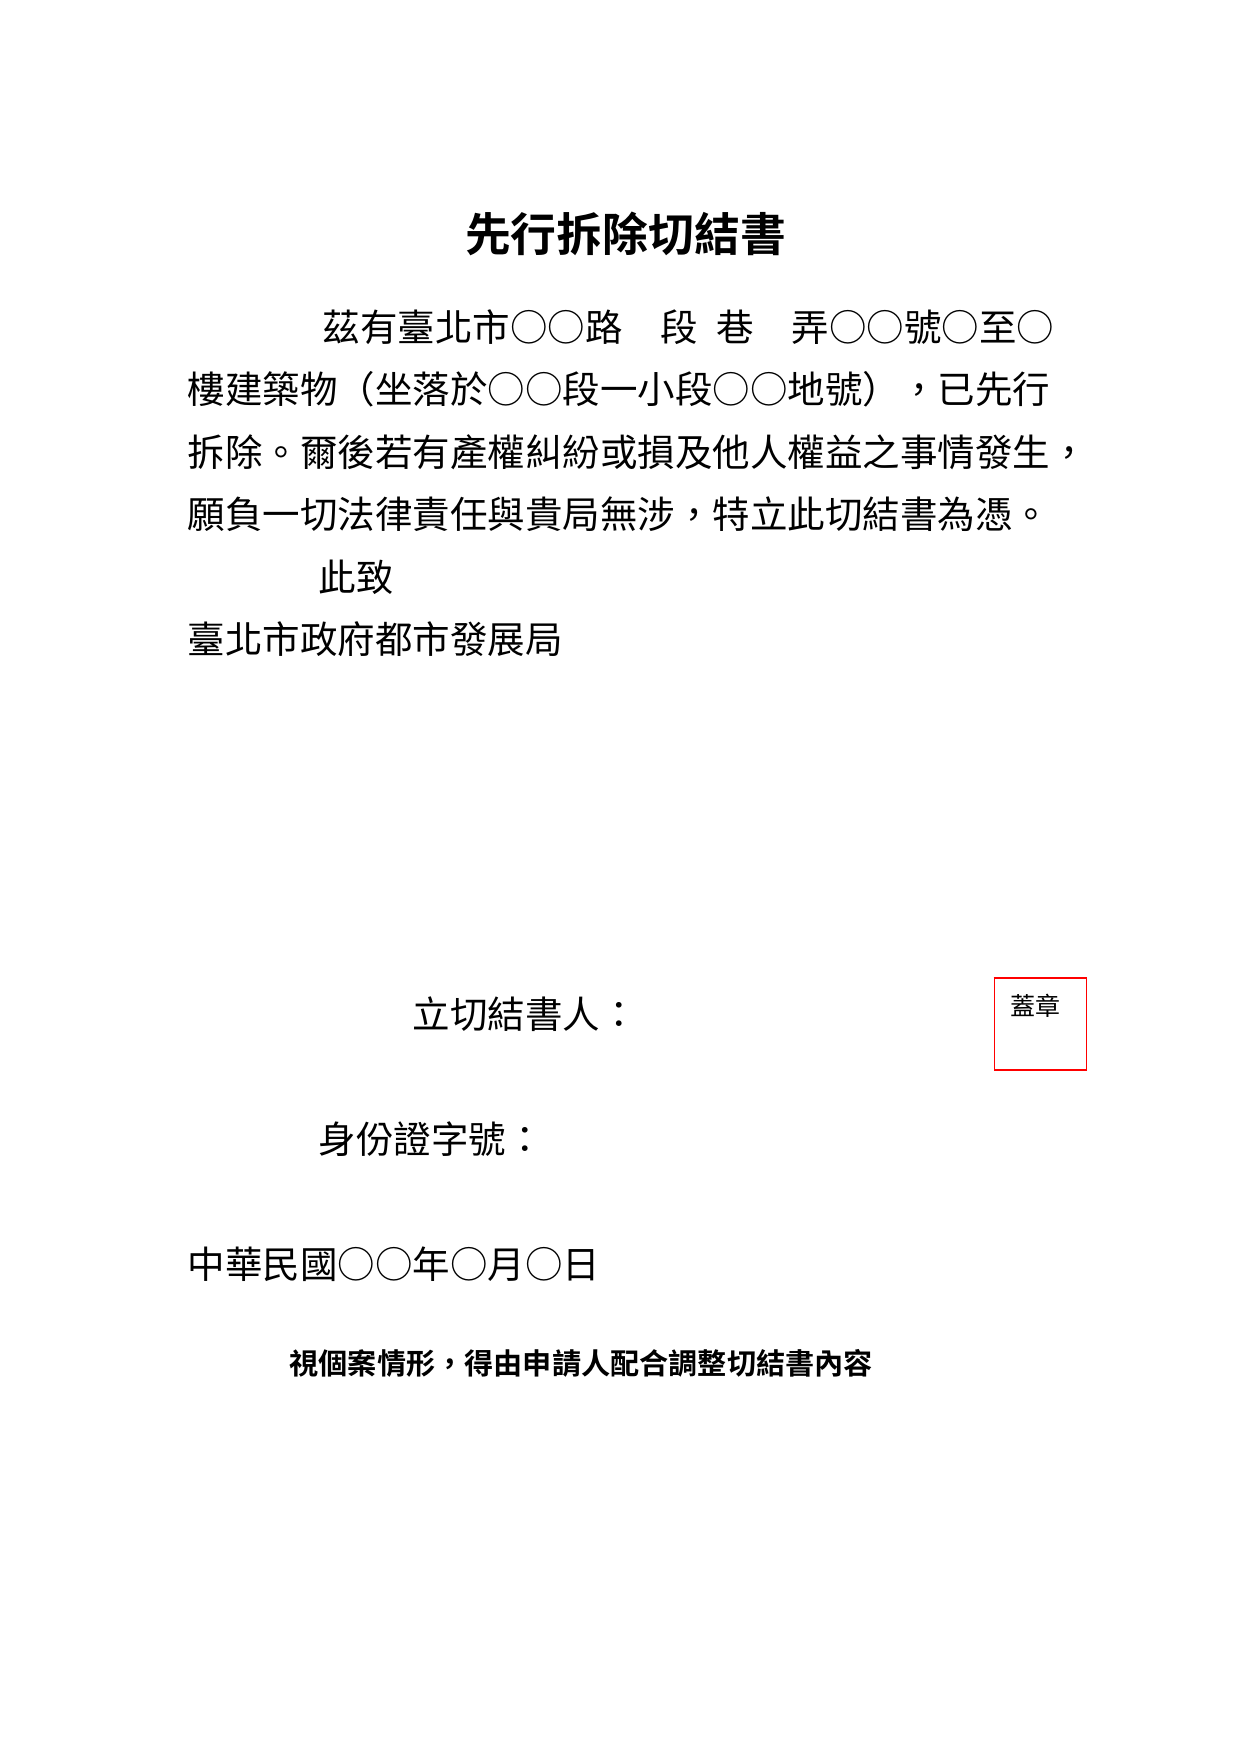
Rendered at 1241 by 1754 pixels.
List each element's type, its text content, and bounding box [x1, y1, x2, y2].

text 先行拆除切結書 [187, 158, 1063, 283]
text 視個案情形，得由申請人配合調整切結書內容 [271, 1341, 891, 1383]
text 臺北市政府都市發展局 [187, 596, 1063, 658]
text 茲有臺北市○○路 段 巷 弄○○號○至○樓建築物（坐落於○○段一小段○○地號），已先行拆除。爾後若有產權糾紛或損及他人權益之事情發生，願負一切法律責任與貴局無涉，特立此切結書為憑。 [187, 283, 1068, 533]
text 立切結書人： [995, 979, 1086, 1069]
text [206, 1333, 956, 1408]
text 蓋章 [1010, 986, 1071, 1022]
text 茲有臺北市○○路 段 巷 弄○○號○至○樓建築物（坐落於○○段一小段○○地號），已先行拆除。爾後若有產權糾紛或損及他人權益之事情發生，願負一切法律責任與貴局無涉，特立此切結書為憑。 [843, 639, 1052, 714]
text 此致 [318, 533, 1063, 596]
text 身份證字號： [187, 1096, 1063, 1158]
text 中華民國○○年○月○日 [187, 1221, 1063, 1283]
text 立切結書人： [375, 971, 1063, 1071]
